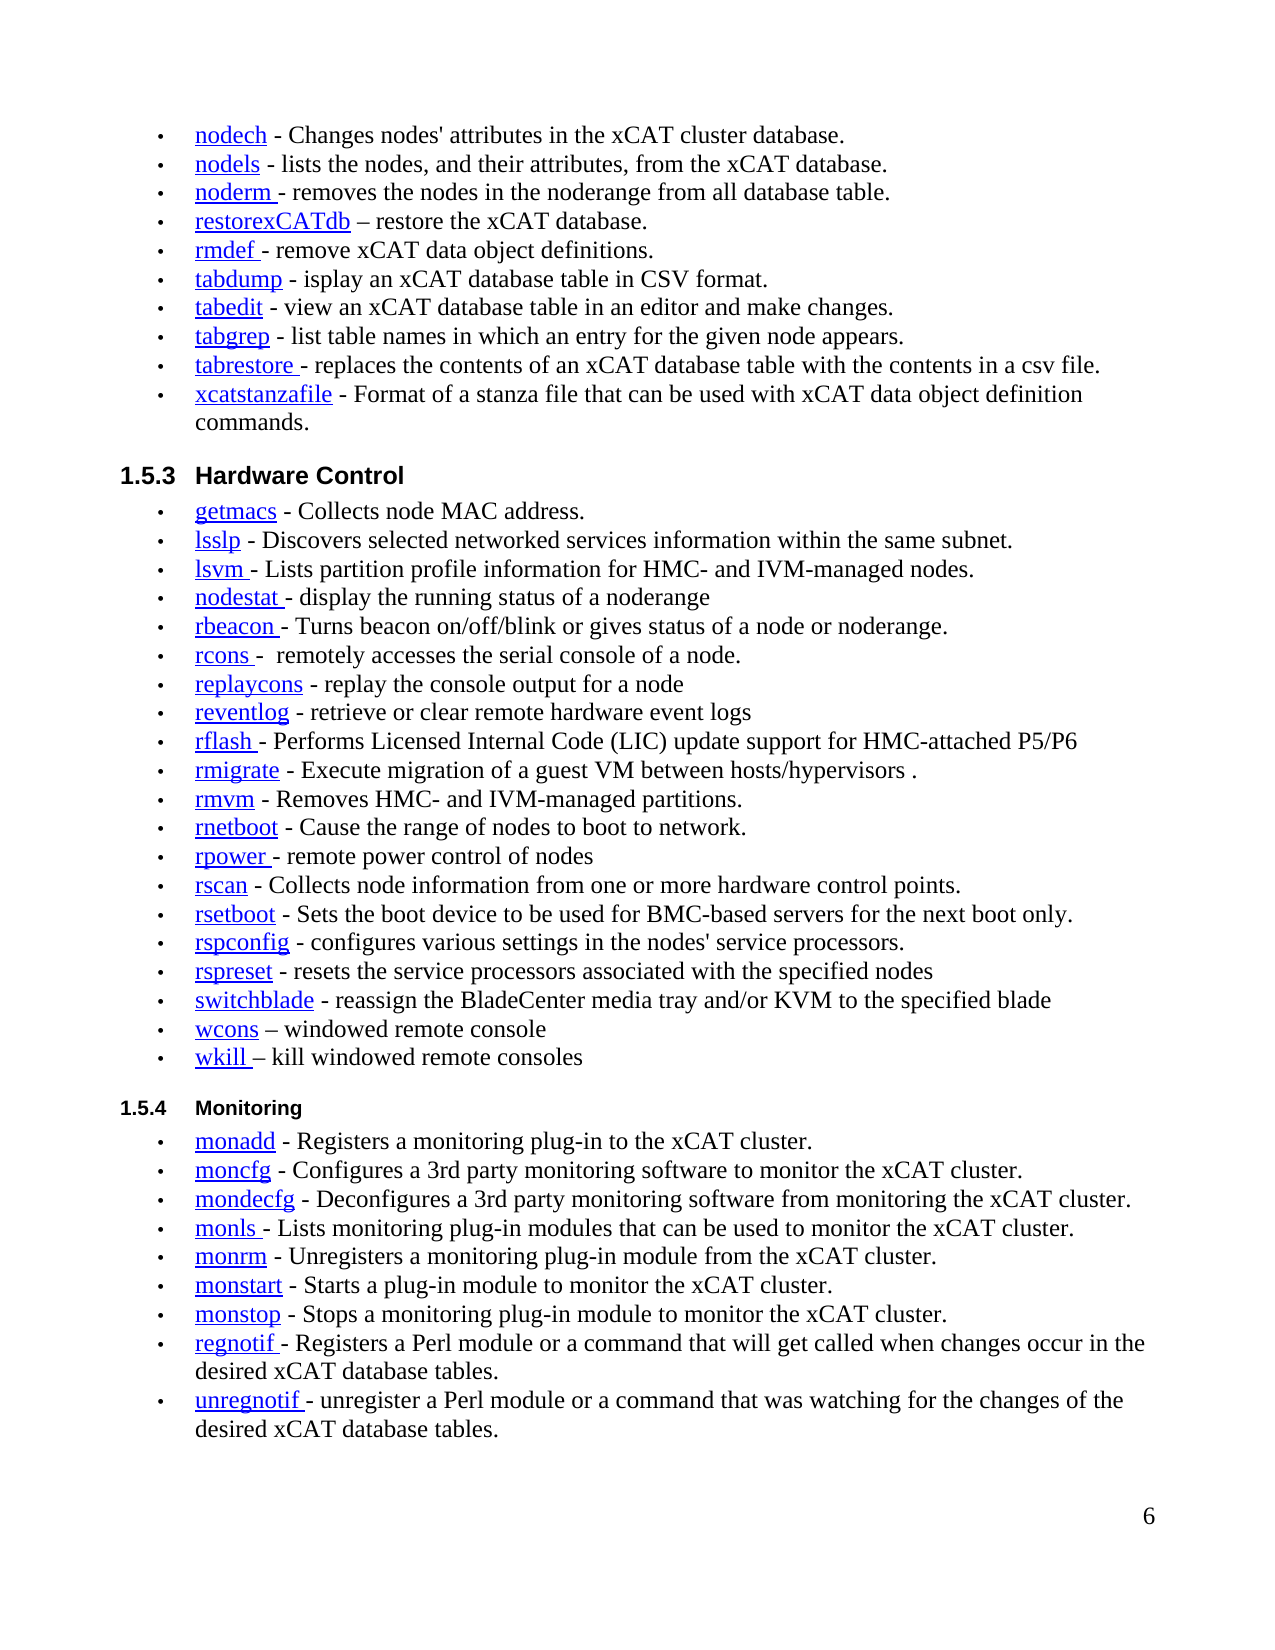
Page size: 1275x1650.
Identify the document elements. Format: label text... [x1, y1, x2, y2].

subtitle Hardware Control [120, 461, 1155, 490]
list monstop - Stops a monitoring plug-in module to monitor the xCAT cluster. [157, 1299, 1155, 1328]
list rbeacon - Turns beacon on/off/blink or gives status of a node or noderange. [157, 611, 1155, 640]
list tabedit - view an xCAT database table in an editor and make changes. [157, 292, 1155, 321]
list noderm - removes the nodes in the noderange from all database table. [157, 177, 1155, 206]
list mondecfg - Deconfigures a 3rd party monitoring software from monitoring the xCAT cluster. [157, 1184, 1155, 1213]
list monadd - Registers a monitoring plug-in to the xCAT cluster. [157, 1126, 1155, 1155]
list rscan - Collects node information from one or more hardware control points. [157, 870, 1155, 899]
list unregnotif - unregister a Perl module or a command that was watching for the changes of the desired xCAT database tables. [157, 1385, 1155, 1443]
list monstart - Starts a plug-in module to monitor the xCAT cluster. [157, 1270, 1155, 1299]
list rsetboot - Sets the boot device to be used for BMC-based servers for the next boot only. [157, 899, 1155, 927]
list rspreset - resets the service processors associated with the specified nodes [157, 956, 1155, 985]
list rmdef - remove xCAT data object definitions. [157, 235, 1155, 264]
list regnotif - Registers a Perl module or a command that will get called when changes occur in the desired xCAT database tables. [157, 1328, 1155, 1385]
list switchblade - reassign the BladeCenter media tray and/or KVM to the specified blade [157, 985, 1155, 1014]
list reventlog - retrieve or clear remote hardware event logs [157, 697, 1155, 726]
list rflash - Performs Licensed Internal Code (LIC) update support for HMC-attached P5/P6 [157, 726, 1155, 755]
list nodels - lists the nodes, and their attributes, from the xCAT database. [157, 149, 1155, 177]
list tabrestore - replaces the contents of an xCAT database table with the contents in a csv file. [157, 350, 1155, 379]
list lsslp - Discovers selected networked services information within the same subnet. [157, 525, 1155, 554]
list nodech - Changes nodes' attributes in the xCAT cluster database. [157, 120, 1155, 149]
list wkill – kill windowed remote consoles [157, 1042, 1155, 1071]
list monls - Lists monitoring plug-in modules that can be used to monitor the xCAT cluster. [157, 1213, 1155, 1241]
list restorexCATdb – restore the xCAT database. [157, 206, 1155, 235]
list moncfg - Configures a 3rd party monitoring software to monitor the xCAT cluster. [157, 1155, 1155, 1184]
list wcons – windowed remote console [157, 1014, 1155, 1042]
list tabdump - isplay an xCAT database table in CSV format. [157, 264, 1155, 292]
list lsvm - Lists partition profile information for HMC- and IVM-managed nodes. [157, 554, 1155, 582]
list rcons - remotely accesses the serial console of a node. [157, 640, 1155, 669]
list xcatstanzafile - Format of a stanza file that can be used with xCAT data object definition commands. [157, 379, 1155, 436]
list getmacs - Collects node MAC address. [157, 496, 1155, 525]
list rspconfig - configures various settings in the nodes' service processors. [157, 927, 1155, 956]
list monrm - Unregisters a monitoring plug-in module from the xCAT cluster. [157, 1241, 1155, 1270]
list replaycons - replay the console output for a node [157, 669, 1155, 697]
list rpower - remote power control of nodes [157, 841, 1155, 870]
list nodestat - display the running status of a noderange [157, 582, 1155, 611]
list tabgrep - list table names in which an entry for the given node appears. [157, 321, 1155, 350]
list rmigrate - Execute migration of a guest VM between hosts/hypervisors . [157, 755, 1155, 784]
list rnetboot - Cause the range of nodes to boot to network. [157, 812, 1155, 841]
list rmvm - Removes HMC- and IVM-managed partitions. [157, 784, 1155, 812]
subtitle Monitoring [120, 1096, 1155, 1120]
